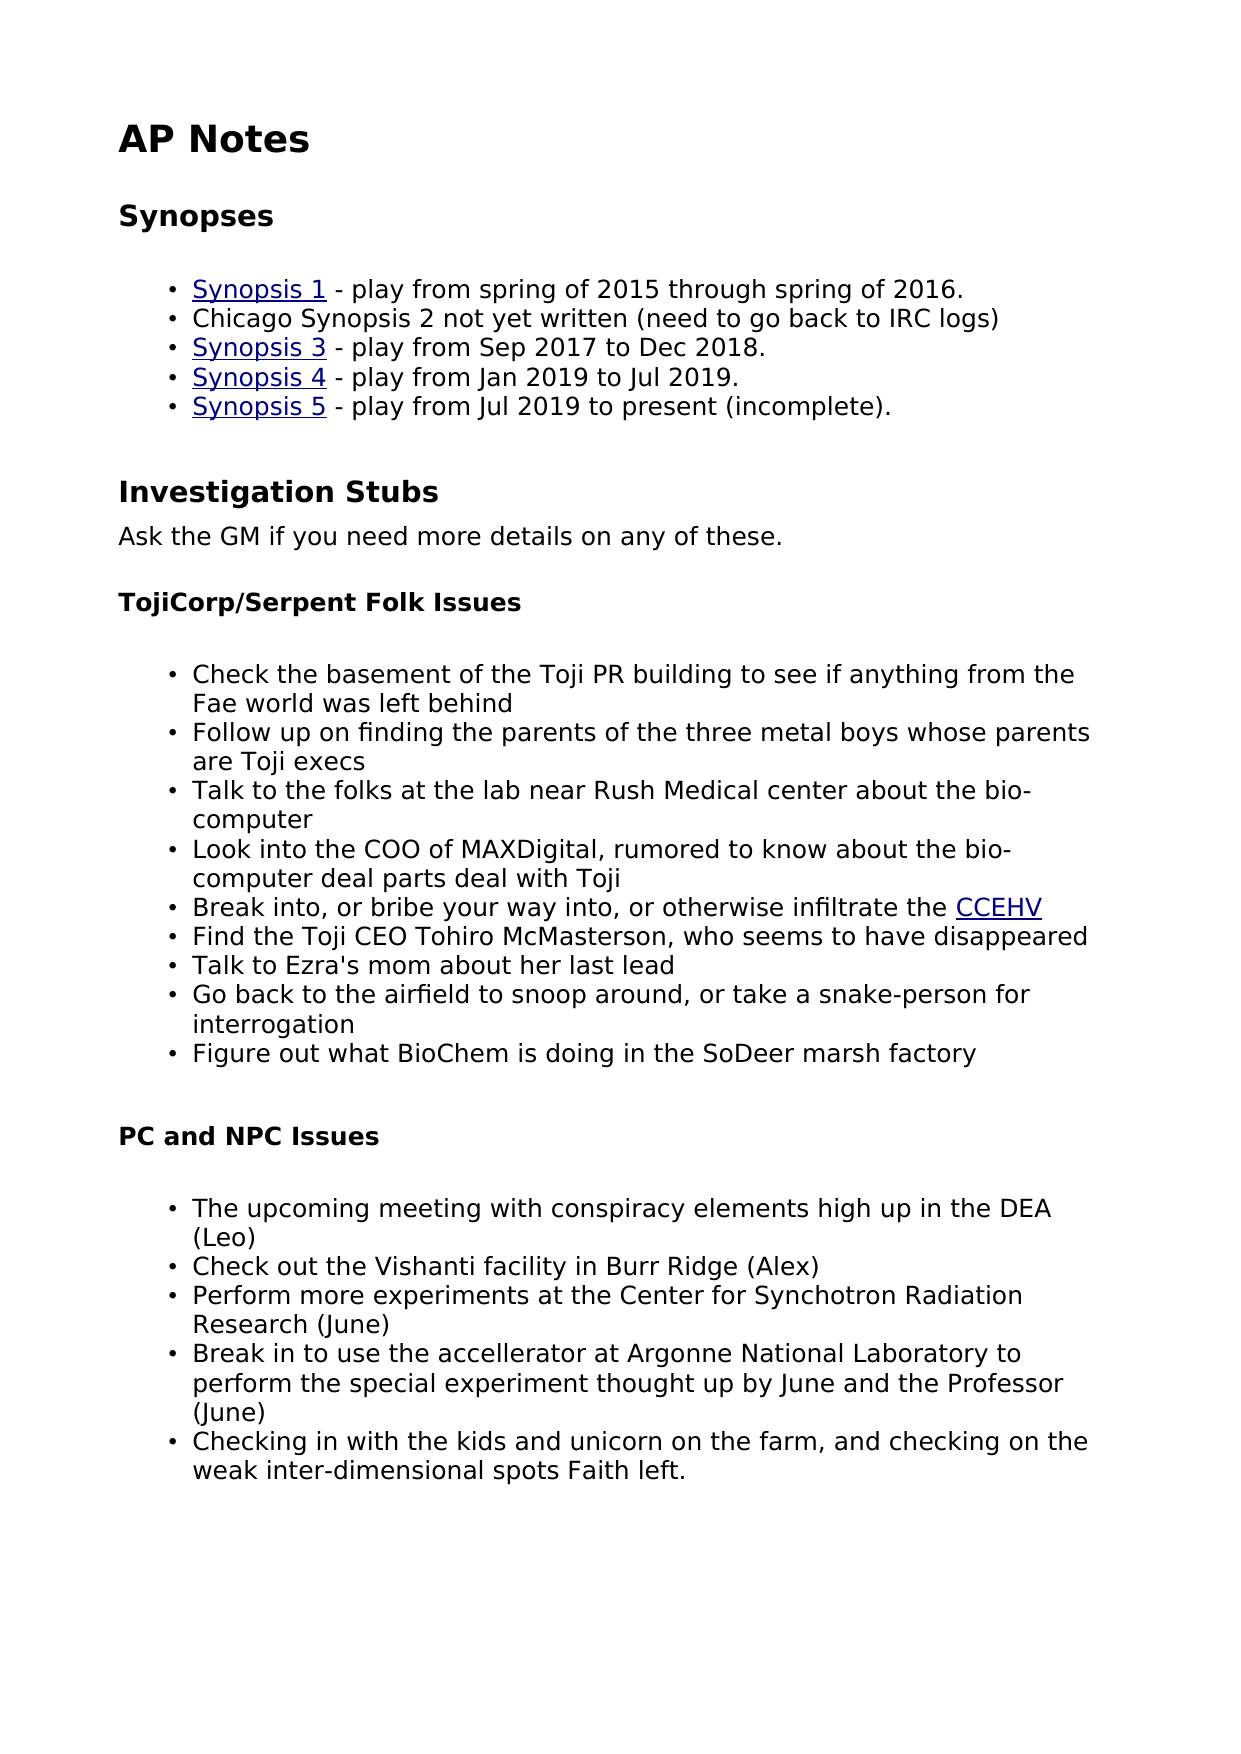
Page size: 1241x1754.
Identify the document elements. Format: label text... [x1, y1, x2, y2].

list Find the Toji CEO Tohiro McMasterson, who seems to have disappeared [177, 922, 1122, 951]
subtitle AP Notes [118, 118, 1122, 162]
list Look into the COO of MAXDigital, rumored to know about the bio-computer deal parts deal with Toji [177, 835, 1122, 893]
subtitle Synopses [118, 199, 1122, 233]
list Chicago Synopsis 2 not yet written (need to go back to IRC logs) [177, 304, 1122, 333]
list The upcoming meeting with conspiracy elements high up in the DEA (Leo) [177, 1194, 1122, 1252]
subtitle PC and NPC Issues [118, 1123, 1122, 1152]
list Talk to Ezra's mom about her last lead [177, 951, 1122, 981]
list Synopsis 4 - play from Jan 2019 to Jul 2019. [177, 363, 1122, 392]
list Follow up on finding the parents of the three metal boys whose parents are Toji execs [177, 718, 1122, 776]
list Check out the Vishanti facility in Burr Ridge (Alex) [177, 1252, 1122, 1281]
list Synopsis 1 - play from spring of 2015 through spring of 2016. [177, 275, 1122, 304]
list Break in to use the accellerator at Argonne National Laboratory to perform the special experiment thought up by June and the Professor (June) [177, 1339, 1122, 1427]
text Ask the GM if you need more details on any of these. [118, 522, 1122, 551]
list Go back to the airfield to snoop around, or take a snake-person for interrogation [177, 981, 1122, 1039]
list Talk to the folks at the lab near Rush Medical center about the bio-computer [177, 776, 1122, 835]
list Break into, or bribe your way into, or otherwise infiltrate the CCEHV [177, 893, 1122, 922]
list Synopsis 3 - play from Sep 2017 to Dec 2018. [177, 333, 1122, 363]
list Checking in with the kids and unicorn on the farm, and checking on the weak inter-dimensional spots Faith left. [177, 1427, 1122, 1485]
list Figure out what BioChem is doing in the SoDeer marsh factory [177, 1039, 1122, 1068]
list Check the basement of the Toji PR building to see if anything from the Fae world was left behind [177, 660, 1122, 718]
subtitle TojiCorp/Serpent Folk Issues [118, 589, 1122, 618]
list Perform more experiments at the Center for Synchotron Radiation Research (June) [177, 1281, 1122, 1339]
list Synopsis 5 - play from Jul 2019 to present (incomplete). [177, 392, 1122, 421]
subtitle Investigation Stubs [118, 476, 1122, 509]
